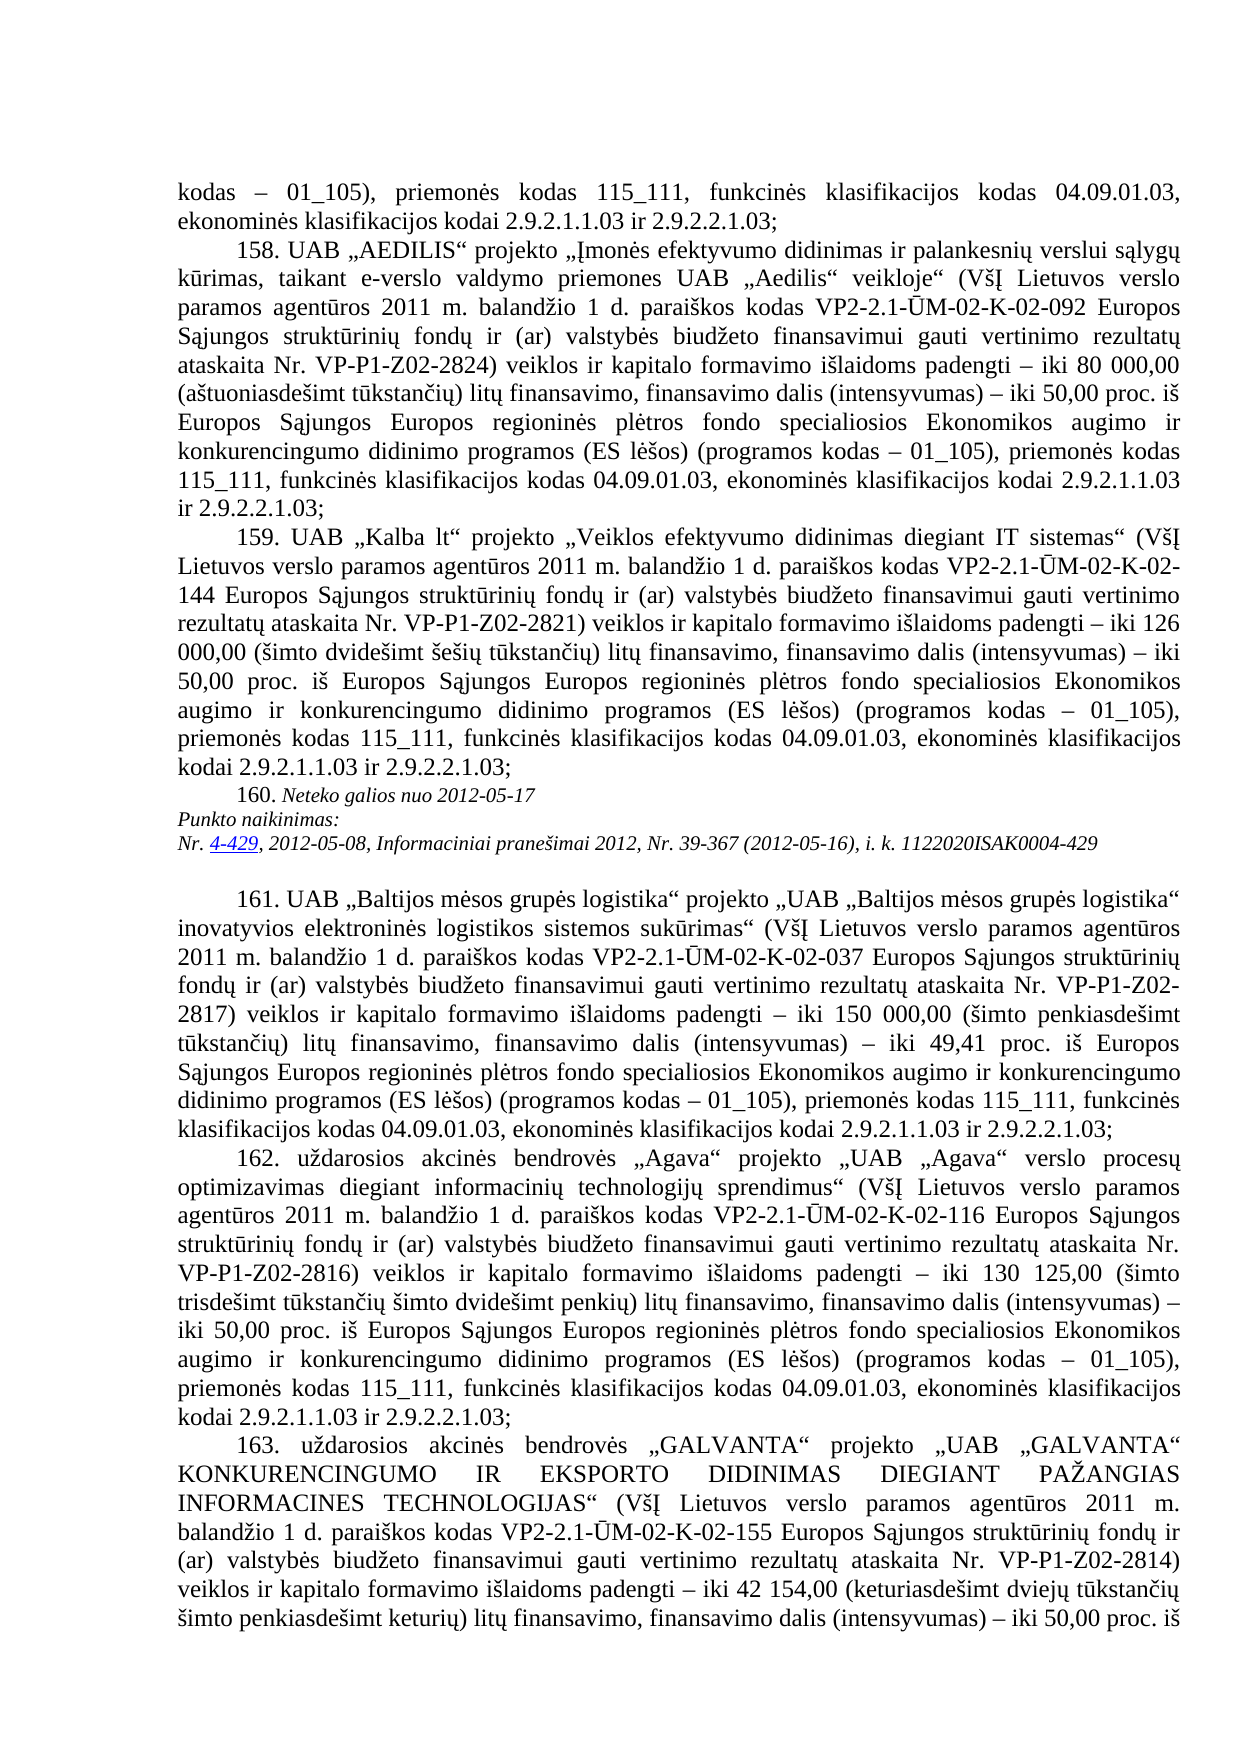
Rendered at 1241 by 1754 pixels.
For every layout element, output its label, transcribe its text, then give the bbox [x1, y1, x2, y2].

text 158. UAB „AEDILIS“ projekto „Įmonės efektyvumo didinimas ir palankesnių verslui sąlygų kūrimas, taikant e-verslo valdymo priemones UAB „Aedilis“ veikloje“ (VšĮ Lietuvos verslo paramos agentūros 2011 m. balandžio 1 d. paraiškos kodas VP2-2.1-ŪM-02-K-02-092 Europos Sąjungos struktūrinių fondų ir (ar) valstybės biudžeto finansavimui gauti vertinimo rezultatų ataskaita Nr. VP-P1-Z02-2824) veiklos ir kapitalo formavimo išlaidoms padengti – iki 80 000,00 (aštuoniasdešimt tūkstančių) litų finansavimo, finansavimo dalis (intensyvumas) – iki 50,00 proc. iš Europos Sąjungos Europos regioninės plėtros fondo specialiosios Ekonomikos augimo ir konkurencingumo didinimo programos (ES lėšos) (programos kodas – 01_105), priemonės kodas 115_111, funkcinės klasifikacijos kodas 04.09.01.03, ekonominės klasifikacijos kodai 2.9.2.1.1.03 ir 2.9.2.2.1.03; [177, 235, 1181, 522]
text 160. Neteko galios nuo 2012-05-17 [177, 781, 1181, 807]
text 159. UAB „Kalba lt“ projekto „Veiklos efektyvumo didinimas diegiant IT sistemas“ (VšĮ Lietuvos verslo paramos agentūros 2011 m. balandžio 1 d. paraiškos kodas VP2-2.1-ŪM-02-K-02-144 Europos Sąjungos struktūrinių fondų ir (ar) valstybės biudžeto finansavimui gauti vertinimo rezultatų ataskaita Nr. VP-P1-Z02-2821) veiklos ir kapitalo formavimo išlaidoms padengti – iki 126 000,00 (šimto dvidešimt šešių tūkstančių) litų finansavimo, finansavimo dalis (intensyvumas) – iki 50,00 proc. iš Europos Sąjungos Europos regioninės plėtros fondo specialiosios Ekonomikos augimo ir konkurencingumo didinimo programos (ES lėšos) (programos kodas – 01_105), priemonės kodas 115_111, funkcinės klasifikacijos kodas 04.09.01.03, ekonominės klasifikacijos kodai 2.9.2.1.1.03 ir 2.9.2.2.1.03; [177, 522, 1181, 781]
text Nr. 4-429, 2012-05-08, Informaciniai pranešimai 2012, Nr. 39-367 (2012-05-16), i. k. 1122020ISAK0004-429 [177, 831, 1181, 855]
text 163. uždarosios akcinės bendrovės „GALVANTA“ projekto „UAB „GALVANTA“ KONKURENCINGUMO IR EKSPORTO DIDINIMAS DIEGIANT PAŽANGIAS INFORMACINES TECHNOLOGIJAS“ (VšĮ Lietuvos verslo paramos agentūros 2011 m. balandžio 1 d. paraiškos kodas VP2-2.1-ŪM-02-K-02-155 Europos Sąjungos struktūrinių fondų ir (ar) valstybės biudžeto finansavimui gauti vertinimo rezultatų ataskaita Nr. VP-P1-Z02-2814) veiklos ir kapitalo formavimo išlaidoms padengti – iki 42 154,00 (keturiasdešimt dviejų tūkstančių šimto penkiasdešimt keturių) litų finansavimo, finansavimo dalis (intensyvumas) – iki 50,00 proc. iš [177, 1430, 1181, 1632]
text kodas – 01_105), priemonės kodas 115_111, funkcinės klasifikacijos kodas 04.09.01.03, ekonominės klasifikacijos kodai 2.9.2.1.1.03 ir 2.9.2.2.1.03; [177, 177, 1181, 235]
text 161. UAB „Baltijos mėsos grupės logistika“ projekto „UAB „Baltijos mėsos grupės logistika“ inovatyvios elektroninės logistikos sistemos sukūrimas“ (VšĮ Lietuvos verslo paramos agentūros 2011 m. balandžio 1 d. paraiškos kodas VP2-2.1-ŪM-02-K-02-037 Europos Sąjungos struktūrinių fondų ir (ar) valstybės biudžeto finansavimui gauti vertinimo rezultatų ataskaita Nr. VP-P1-Z02-2817) veiklos ir kapitalo formavimo išlaidoms padengti – iki 150 000,00 (šimto penkiasdešimt tūkstančių) litų finansavimo, finansavimo dalis (intensyvumas) – iki 49,41 proc. iš Europos Sąjungos Europos regioninės plėtros fondo specialiosios Ekonomikos augimo ir konkurencingumo didinimo programos (ES lėšos) (programos kodas – 01_105), priemonės kodas 115_111, funkcinės klasifikacijos kodas 04.09.01.03, ekonominės klasifikacijos kodai 2.9.2.1.1.03 ir 2.9.2.2.1.03; [177, 884, 1181, 1143]
text 162. uždarosios akcinės bendrovės „Agava“ projekto „UAB „Agava“ verslo procesų optimizavimas diegiant informacinių technologijų sprendimus“ (VšĮ Lietuvos verslo paramos agentūros 2011 m. balandžio 1 d. paraiškos kodas VP2-2.1-ŪM-02-K-02-116 Europos Sąjungos struktūrinių fondų ir (ar) valstybės biudžeto finansavimui gauti vertinimo rezultatų ataskaita Nr. VP-P1-Z02-2816) veiklos ir kapitalo formavimo išlaidoms padengti – iki 130 125,00 (šimto trisdešimt tūkstančių šimto dvidešimt penkių) litų finansavimo, finansavimo dalis (intensyvumas) – iki 50,00 proc. iš Europos Sąjungos Europos regioninės plėtros fondo specialiosios Ekonomikos augimo ir konkurencingumo didinimo programos (ES lėšos) (programos kodas – 01_105), priemonės kodas 115_111, funkcinės klasifikacijos kodas 04.09.01.03, ekonominės klasifikacijos kodai 2.9.2.1.1.03 ir 2.9.2.2.1.03; [177, 1143, 1181, 1430]
text Punkto naikinimas: [177, 807, 1181, 831]
